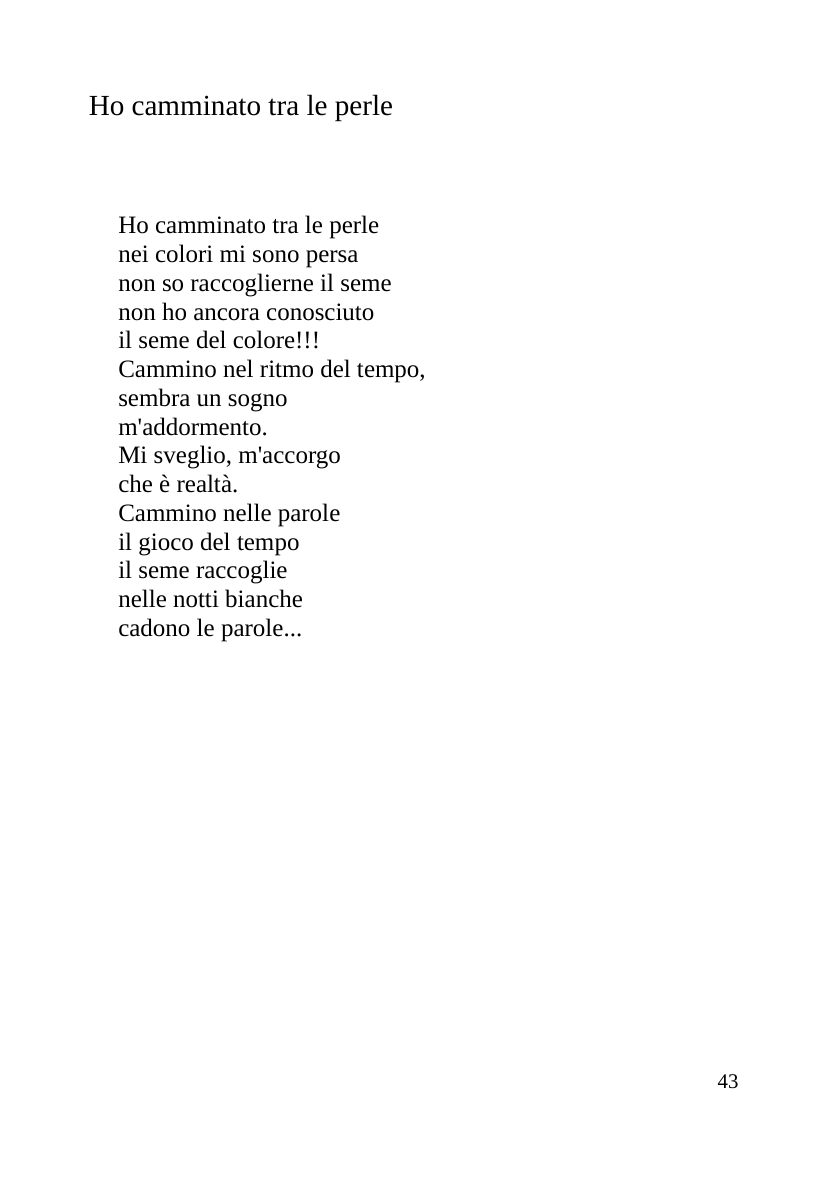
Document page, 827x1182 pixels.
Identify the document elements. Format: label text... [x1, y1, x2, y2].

text il seme raccoglie [88, 556, 738, 584]
text Cammino nelle parole [88, 498, 738, 527]
text Mi sveglio, m'accorgo [88, 441, 738, 469]
text non ho ancora conosciuto [88, 297, 738, 326]
text non so raccoglierne il seme [88, 268, 738, 297]
text nei colori mi sono persa [88, 239, 738, 268]
text cadono le parole... [88, 613, 738, 642]
text che è realtà. [88, 469, 738, 498]
text sembra un sogno [88, 383, 738, 412]
text Cammino nel ritmo del tempo, [88, 354, 738, 383]
text il seme del colore!!! [88, 326, 738, 354]
text m'addormento. [88, 412, 738, 441]
text nelle notti bianche [88, 584, 738, 613]
text Ho camminato tra le perle [88, 88, 738, 122]
text il gioco del tempo [88, 527, 738, 556]
text Ho camminato tra le perle [88, 211, 738, 239]
